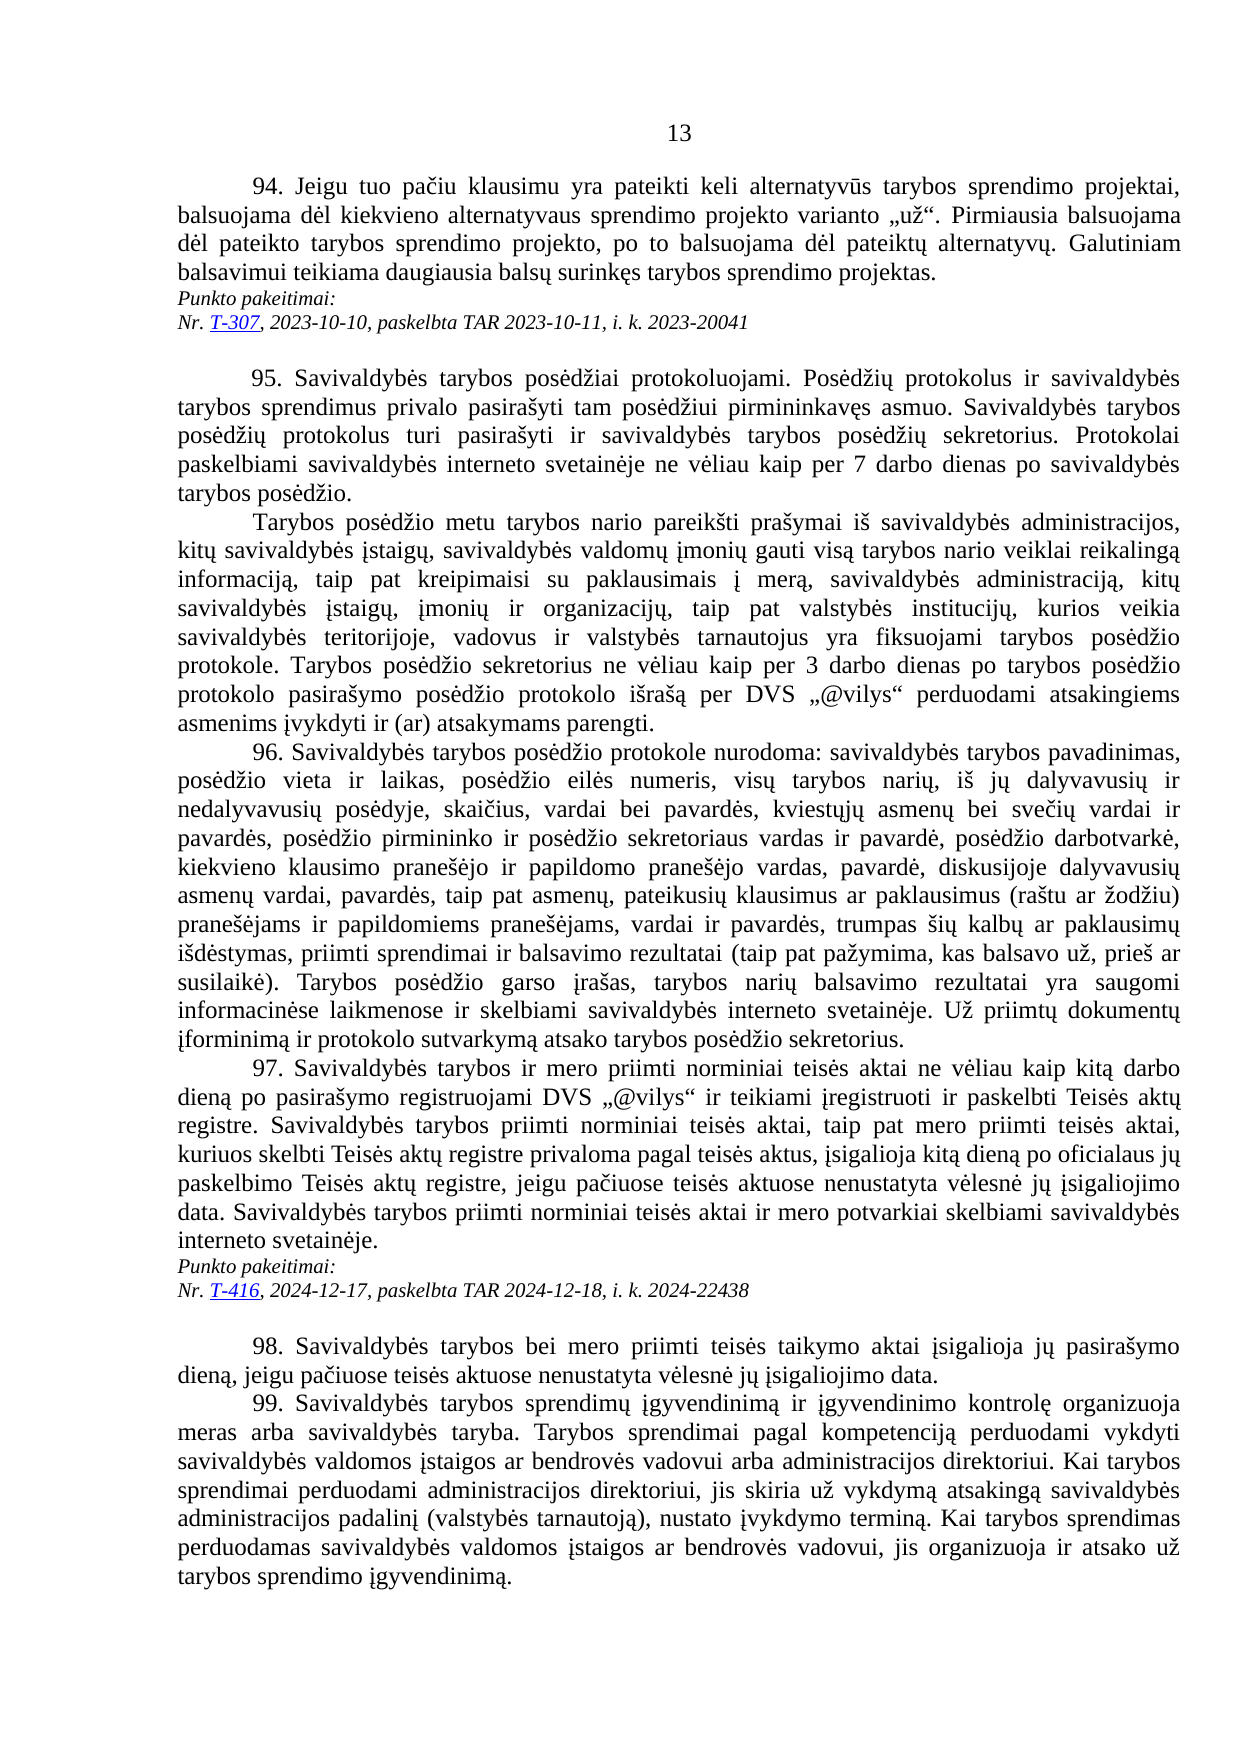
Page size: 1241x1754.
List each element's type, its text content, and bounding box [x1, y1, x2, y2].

text Nr. T-307, 2023-10-10, paskelbta TAR 2023-10-11, i. k. 2023-20041 [177, 310, 1181, 334]
text Tarybos posėdžio metu tarybos nario pareikšti prašymai iš savivaldybės administracijos, kitų savivaldybės įstaigų, savivaldybės valdomų įmonių gauti visą tarybos nario veiklai reikalingą informaciją, taip pat kreipimaisi su paklausimais į merą, savivaldybės administraciją, kitų savivaldybės įstaigų, įmonių ir organizacijų, taip pat valstybės institucijų, kurios veikia savivaldybės teritorijoje, vadovus ir valstybės tarnautojus yra fiksuojami tarybos posėdžio protokole. Tarybos posėdžio sekretorius ne vėliau kaip per 3 darbo dienas po tarybos posėdžio protokolo pasirašymo posėdžio protokolo išrašą per DVS „@vilys“ perduodami atsakingiems asmenims įvykdyti ir (ar) atsakymams parengti. [177, 507, 1181, 737]
text 97. Savivaldybės tarybos ir mero priimti norminiai teisės aktai ne vėliau kaip kitą darbo dieną po pasirašymo registruojami DVS „@vilys“ ir teikiami įregistruoti ir paskelbti Teisės aktų registre. Savivaldybės tarybos priimti norminiai teisės aktai, taip pat mero priimti teisės aktai, kuriuos skelbti Teisės aktų registre privaloma pagal teisės aktus, įsigalioja kitą dieną po oficialaus jų paskelbimo Teisės aktų registre, jeigu pačiuose teisės aktuose nenustatyta vėlesnė jų įsigaliojimo data. Savivaldybės tarybos priimti norminiai teisės aktai ir mero potvarkiai skelbiami savivaldybės interneto svetainėje. [177, 1053, 1181, 1254]
text Punkto pakeitimai: [177, 1254, 1181, 1278]
text 95. Savivaldybės tarybos posėdžiai protokoluojami. Posėdžių protokolus ir savivaldybės tarybos sprendimus privalo pasirašyti tam posėdžiui pirmininkavęs asmuo. Savivaldybės tarybos posėdžių protokolus turi pasirašyti ir savivaldybės tarybos posėdžių sekretorius. Protokolai paskelbiami savivaldybės interneto svetainėje ne vėliau kaip per 7 darbo dienas po savivaldybės tarybos posėdžio. [177, 363, 1181, 507]
text Punkto pakeitimai: [177, 286, 1181, 310]
text 94. Jeigu tuo pačiu klausimu yra pateikti keli alternatyvūs tarybos sprendimo projektai, balsuojama dėl kiekvieno alternatyvaus sprendimo projekto varianto „už“. Pirmiausia balsuojama dėl pateikto tarybos sprendimo projekto, po to balsuojama dėl pateiktų alternatyvų. Galutiniam balsavimui teikiama daugiausia balsų surinkęs tarybos sprendimo projektas. [177, 171, 1181, 286]
text 96. Savivaldybės tarybos posėdžio protokole nurodoma: savivaldybės tarybos pavadinimas, posėdžio vieta ir laikas, posėdžio eilės numeris, visų tarybos narių, iš jų dalyvavusių ir nedalyvavusių posėdyje, skaičius, vardai bei pavardės, kviestųjų asmenų bei svečių vardai ir pavardės, posėdžio pirmininko ir posėdžio sekretoriaus vardas ir pavardė, posėdžio darbotvarkė, kiekvieno klausimo pranešėjo ir papildomo pranešėjo vardas, pavardė, diskusijoje dalyvavusių asmenų vardai, pavardės, taip pat asmenų, pateikusių klausimus ar paklausimus (raštu ar žodžiu) pranešėjams ir papildomiems pranešėjams, vardai ir pavardės, trumpas šių kalbų ar paklausimų išdėstymas, priimti sprendimai ir balsavimo rezultatai (taip pat pažymima, kas balsavo už, prieš ar susilaikė). Tarybos posėdžio garso įrašas, tarybos narių balsavimo rezultatai yra saugomi informacinėse laikmenose ir skelbiami savivaldybės interneto svetainėje. Už priimtų dokumentų įforminimą ir protokolo sutvarkymą atsako tarybos posėdžio sekretorius. [177, 737, 1181, 1053]
text 99. Savivaldybės tarybos sprendimų įgyvendinimą ir įgyvendinimo kontrolę organizuoja meras arba savivaldybės taryba. Tarybos sprendimai pagal kompetenciją perduodami vykdyti savivaldybės valdomos įstaigos ar bendrovės vadovui arba administracijos direktoriui. Kai tarybos sprendimai perduodami administracijos direktoriui, jis skiria už vykdymą atsakingą savivaldybės administracijos padalinį (valstybės tarnautoją), nustato įvykdymo terminą. Kai tarybos sprendimas perduodamas savivaldybės valdomos įstaigos ar bendrovės vadovui, jis organizuoja ir atsako už tarybos sprendimo įgyvendinimą. [177, 1388, 1181, 1590]
text Nr. T-416, 2024-12-17, paskelbta TAR 2024-12-18, i. k. 2024-22438 [177, 1278, 1181, 1302]
text 98. Savivaldybės tarybos bei mero priimti teisės taikymo aktai įsigalioja jų pasirašymo dieną, jeigu pačiuose teisės aktuose nenustatyta vėlesnė jų įsigaliojimo data. [177, 1331, 1181, 1388]
